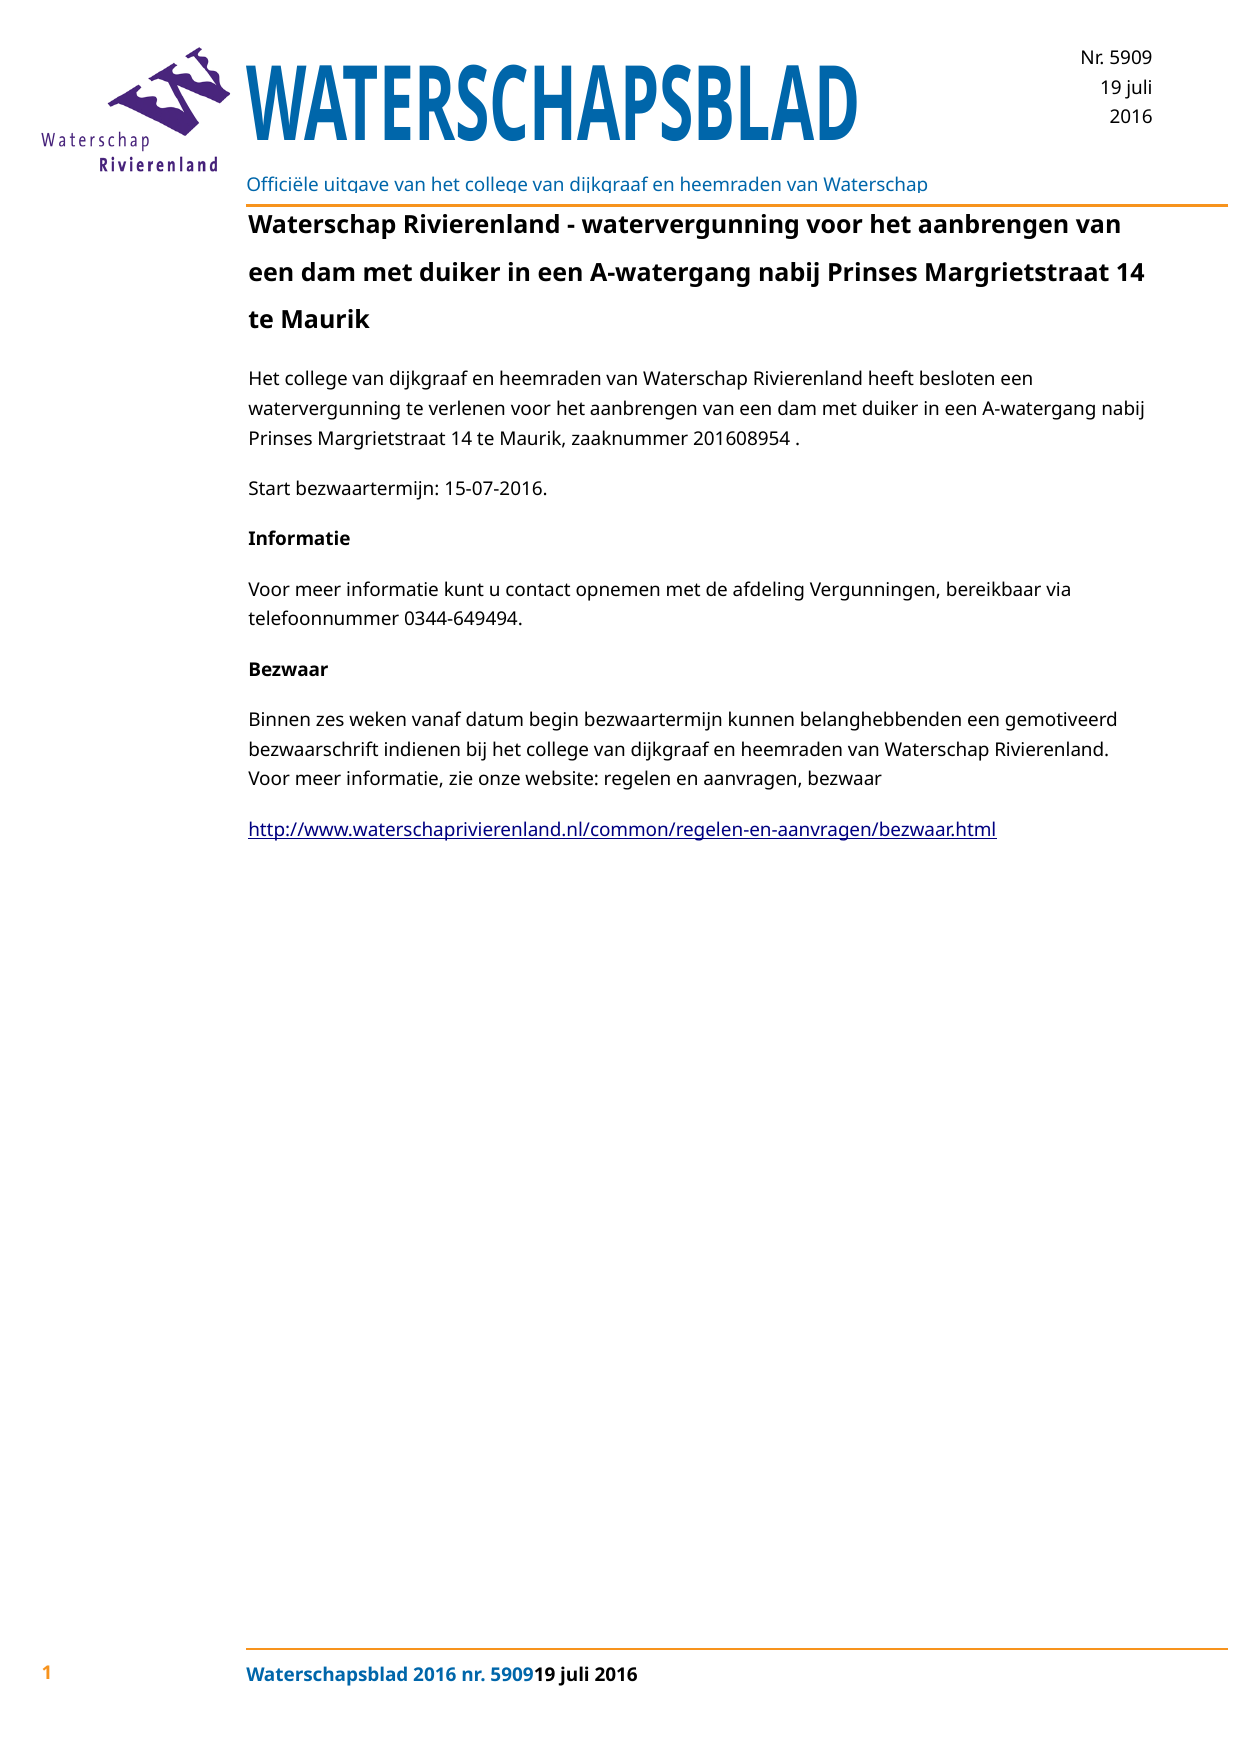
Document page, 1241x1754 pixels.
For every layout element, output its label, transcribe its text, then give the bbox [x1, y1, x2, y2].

text http://www.waterschaprivierenland.nl/common/regelen-en-aanvragen/bezwaar.html [248, 816, 1152, 842]
text Waterschap Rivierenland - watervergunning voor het aanbrengen van een dam met duiker in een A-watergang nabij Prinses Margrietstraat 14 te Maurik [248, 207, 1152, 336]
picture [41, 47, 231, 172]
text Het college van dijkgraaf en heemraden van Waterschap Rivierenland heeft besloten een watervergunning te verlenen voor het aanbrengen van een dam met duiker in een A-watergang nabij Prinses Margrietstraat 14 te Maurik, zaaknummer 201608954 . [248, 366, 1152, 450]
text Binnen zes weken vanaf datum begin bezwaartermijn kunnen belanghebbenden een gemotiveerd bezwaarschrift indienen bij het college van dijkgraaf en heemraden van Waterschap Rivierenland. Voor meer informatie, zie onze website: regelen en aanvragen, bezwaar [248, 706, 1152, 791]
text Bezwaar [248, 656, 1152, 682]
text Start bezwaartermijn: 15-07-2016. [248, 475, 1152, 501]
text Informatie [248, 526, 1152, 551]
text Voor meer informatie kunt u contact opnemen met de afdeling Vergunningen, bereikbaar via telefoonnummer 0344-649494. [248, 576, 1152, 631]
